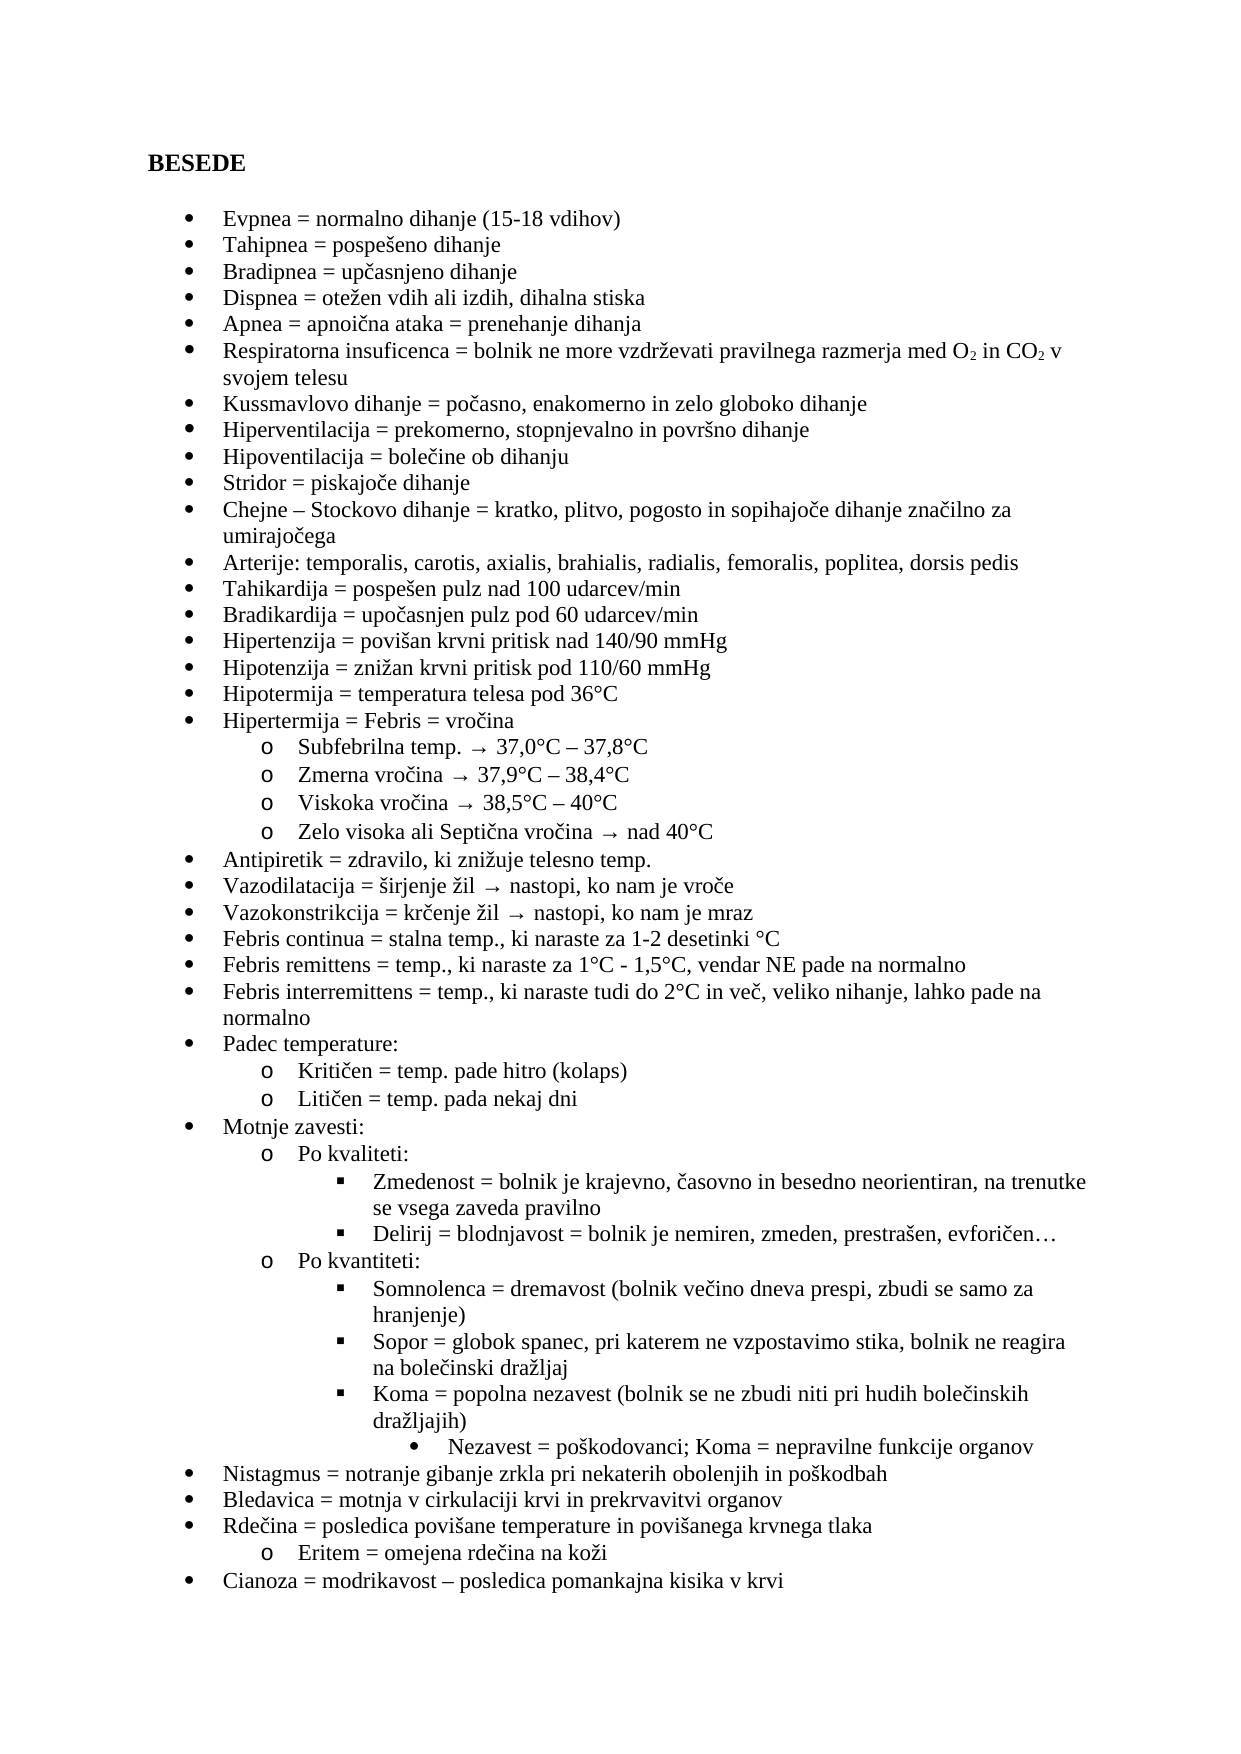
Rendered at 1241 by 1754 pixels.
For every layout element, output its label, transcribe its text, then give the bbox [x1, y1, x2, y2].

list Po kvantiteti: [260, 1247, 1093, 1275]
list Bradipnea = upčasnjeno dihanje [185, 258, 1093, 284]
list Litičen = temp. pada nekaj dni [260, 1085, 1093, 1113]
list Vazodilatacija = širjenje žil → nastopi, ko nam je vroče [185, 872, 1093, 899]
list Rdečina = posledica povišane temperature in povišanega krvnega tlaka [185, 1512, 1093, 1539]
list Po kvaliteti: [260, 1139, 1093, 1168]
list Kritičen = temp. pade hitro (kolaps) [260, 1057, 1093, 1085]
list Hipotenzija = znižan krvni pritisk pod 110/60 mmHg [185, 654, 1093, 680]
list Kussmavlovo dihanje = počasno, enakomerno in zelo globoko dihanje [185, 390, 1093, 416]
list Chejne – Stockovo dihanje = kratko, plitvo, pogosto in sopihajoče dihanje značilno za umirajočega [185, 496, 1093, 548]
list Bradikardija = upočasnjen pulz pod 60 udarcev/min [185, 601, 1093, 628]
list Febris remittens = temp., ki naraste za 1°C - 1,5°C, vendar NE pade na normalno [185, 951, 1093, 978]
list Hipotermija = temperatura telesa pod 36°C [185, 680, 1093, 707]
list Zmerna vročina → 37,9°C – 38,4°C [260, 761, 1093, 789]
list Tahikardija = pospešen pulz nad 100 udarcev/min [185, 575, 1093, 601]
list Nistagmus = notranje gibanje zrkla pri nekaterih obolenjih in poškodbah [185, 1459, 1093, 1486]
list Viskoka vročina → 38,5°C – 40°C [260, 789, 1093, 818]
list Respiratorna insuficenca = bolnik ne more vzdrževati pravilnega razmerja med O2 in CO2 v svojem telesu [185, 337, 1093, 390]
list Hiperventilacija = prekomerno, stopnjevalno in površno dihanje [185, 416, 1093, 443]
list Somnolenca = dremavost (bolnik večino dneva prespi, zbudi se samo za hranjenje) [335, 1275, 1093, 1328]
list Hipertermija = Febris = vročina [185, 707, 1093, 733]
list Motnje zavesti: [185, 1113, 1093, 1139]
list Hipoventilacija = bolečine ob dihanju [185, 443, 1093, 469]
list Nezavest = poškodovanci; Koma = nepravilne funkcije organov [410, 1433, 1093, 1459]
list Hipertenzija = povišan krvni pritisk nad 140/90 mmHg [185, 628, 1093, 654]
list Zelo visoka ali Septična vročina → nad 40°C [260, 818, 1093, 846]
list Evpnea = normalno dihanje (15-18 vdihov) [185, 205, 1093, 231]
list Sopor = globok spanec, pri katerem ne vzpostavimo stika, bolnik ne reagira na bolečinski dražljaj [335, 1328, 1093, 1381]
list Delirij = blodnjavost = bolnik je nemiren, zmeden, prestrašen, evforičen… [335, 1221, 1093, 1247]
list Apnea = apnoična ataka = prenehanje dihanja [185, 311, 1093, 337]
list Dispnea = otežen vdih ali izdih, dihalna stiska [185, 284, 1093, 311]
list Eritem = omejena rdečina na koži [260, 1539, 1093, 1567]
list Cianoza = modrikavost – posledica pomankajna kisika v krvi [185, 1567, 1093, 1593]
list Zmedenost = bolnik je krajevno, časovno in besedno neorientiran, na trenutke se vsega zaveda pravilno [335, 1168, 1093, 1221]
list Febris continua = stalna temp., ki naraste za 1-2 desetinki °C [185, 925, 1093, 951]
list Koma = popolna nezavest (bolnik se ne zbudi niti pri hudih bolečinskih dražljajih) [335, 1381, 1093, 1433]
list Antipiretik = zdravilo, ki znižuje telesno temp. [185, 846, 1093, 872]
list Bledavica = motnja v cirkulaciji krvi in prekrvavitvi organov [185, 1486, 1093, 1512]
list Vazokonstrikcija = krčenje žil → nastopi, ko nam je mraz [185, 899, 1093, 925]
list Stridor = piskajoče dihanje [185, 469, 1093, 496]
list Tahipnea = pospešeno dihanje [185, 231, 1093, 258]
list Padec temperature: [185, 1030, 1093, 1057]
list Arterije: temporalis, carotis, axialis, brahialis, radialis, femoralis, poplitea, dorsis pedis [185, 548, 1093, 575]
list Febris interremittens = temp., ki naraste tudi do 2°C in več, veliko nihanje, lahko pade na normalno [185, 978, 1093, 1030]
list Subfebrilna temp. → 37,0°C – 37,8°C [260, 733, 1093, 761]
text BESEDE [148, 148, 1093, 176]
